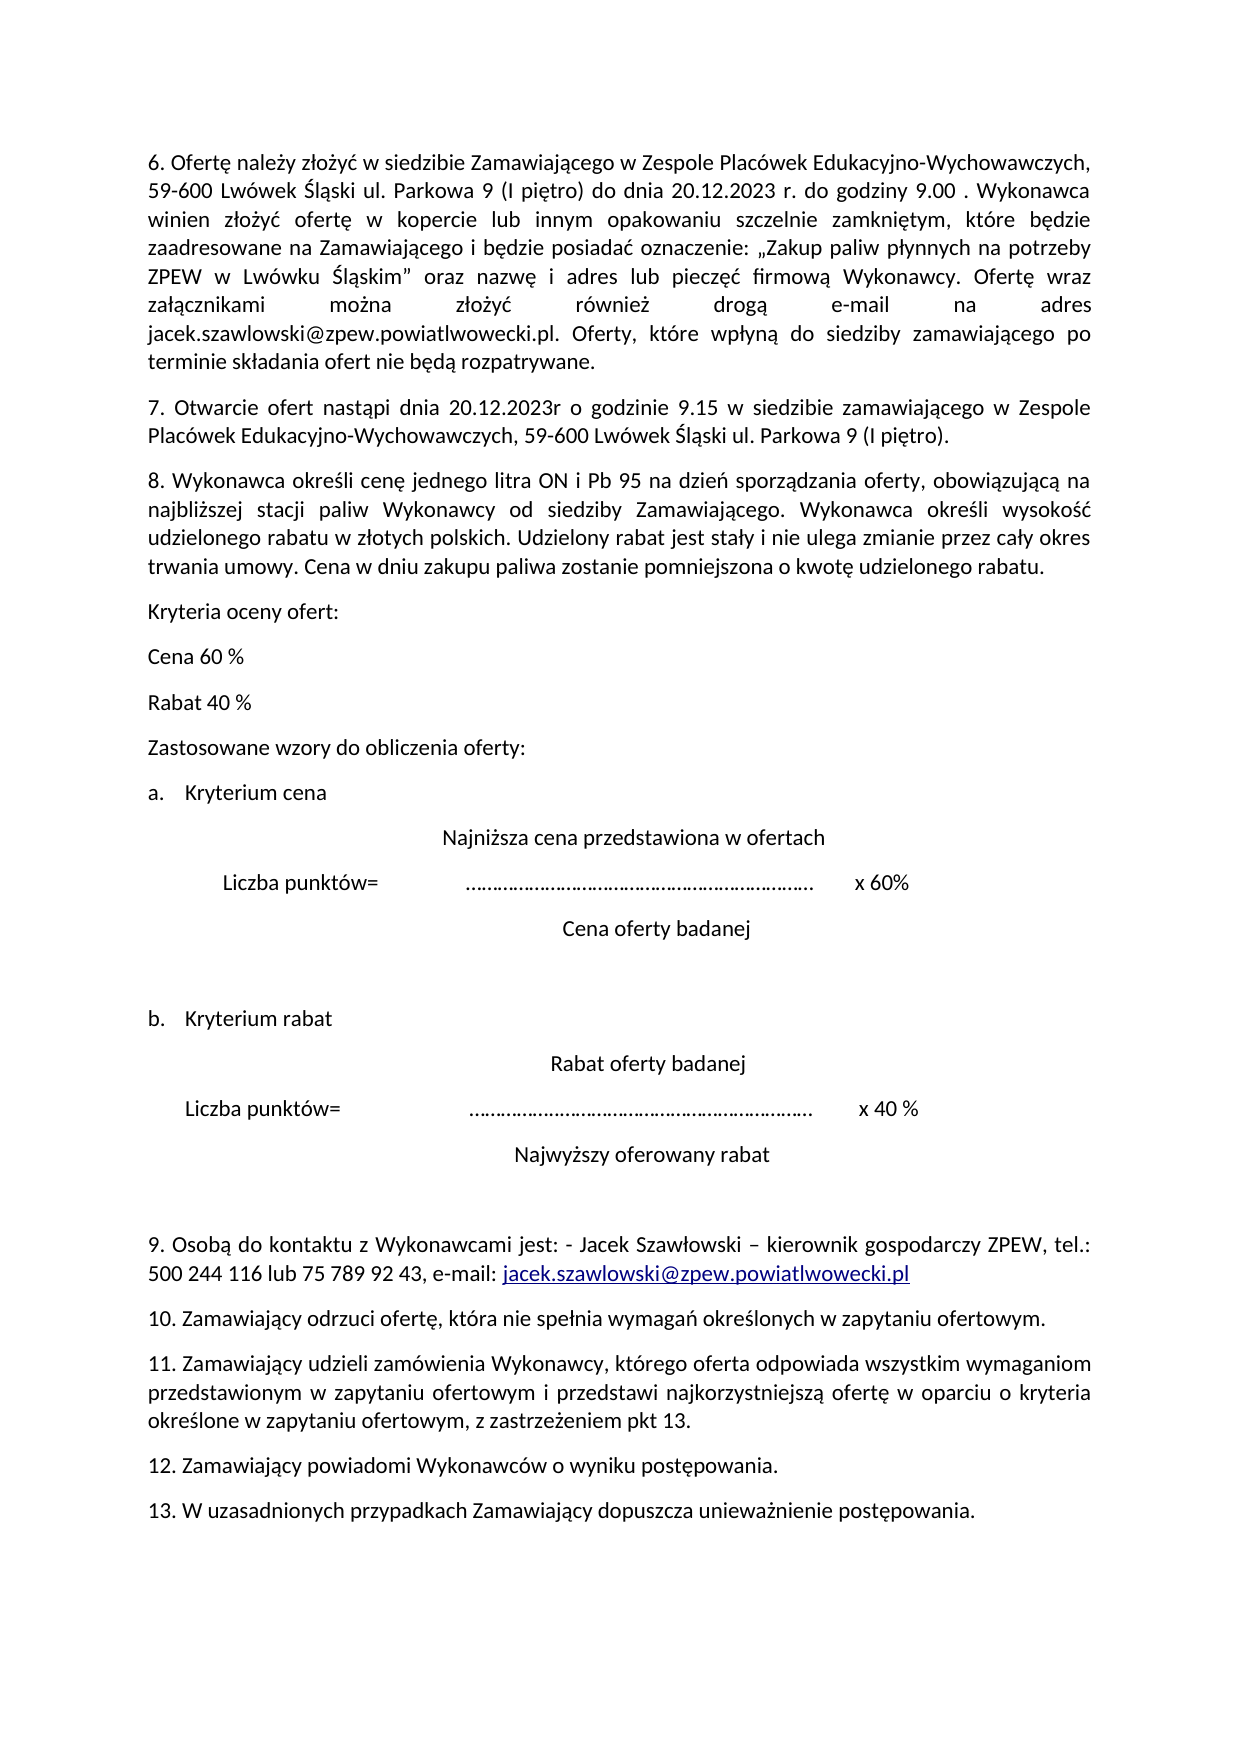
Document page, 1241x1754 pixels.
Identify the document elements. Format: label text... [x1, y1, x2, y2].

list Zastosowane wzory do obliczenia oferty: [148, 733, 1093, 761]
list 11. Zamawiający udzieli zamówienia Wykonawcy, którego oferta odpowiada wszystkim wymaganiom przedstawionym w zapytaniu ofertowym i przedstawi najkorzystniejszą ofertę w oparciu o kryteria określone w zapytaniu ofertowym, z zastrzeżeniem pkt 13. [148, 1349, 1093, 1434]
list 6. Ofertę należy złożyć w siedzibie Zamawiającego w Zespole Placówek Edukacyjno-Wychowawczych, 59-600 Lwówek Śląski ul. Parkowa 9 (I piętro) do dnia 20.12.2023 r. do godziny 9.00 . Wykonawca winien złożyć ofertę w kopercie lub innym opakowaniu szczelnie zamkniętym, które będzie zaadresowane na Zamawiającego i będzie posiadać oznaczenie: „Zakup paliw płynnych na potrzeby ZPEW w Lwówku Śląskim” oraz nazwę i adres lub pieczęć firmową Wykonawcy. Ofertę wraz załącznikami można złożyć również drogą e-mail na adres jacek.szawlowski@zpew.powiatlwowecki.pl. Oferty, które wpłyną do siedziby zamawiającego po terminie składania ofert nie będą rozpatrywane. [148, 148, 1093, 375]
list Liczba punktów= ……………..………………………………………… x 40 % [185, 1094, 1093, 1122]
list Kryterium cena [148, 778, 1093, 806]
list Liczba punktów= ………………………………………………………… x 60% [223, 868, 1093, 896]
list Rabat oferty badanej [185, 1049, 1093, 1077]
list 10. Zamawiający odrzuci ofertę, która nie spełnia wymagań określonych w zapytaniu ofertowym. [148, 1304, 1093, 1332]
list Najwyższy oferowany rabat [185, 1140, 1093, 1168]
list Kryteria oceny ofert: [148, 597, 1093, 625]
list 12. Zamawiający powiadomi Wykonawców o wyniku postępowania. [148, 1451, 1093, 1479]
list Kryterium rabat [148, 1004, 1093, 1032]
list Cena 60 % [148, 642, 1093, 670]
list Cena oferty badanej [223, 914, 1093, 942]
list 8. Wykonawca określi cenę jednego litra ON i Pb 95 na dzień sporządzania oferty, obowiązującą na najbliższej stacji paliw Wykonawcy od siedziby Zamawiającego. Wykonawca określi wysokość udzielonego rabatu w złotych polskich. Udzielony rabat jest stały i nie ulega zmianie przez cały okres trwania umowy. Cena w dniu zakupu paliwa zostanie pomniejszona o kwotę udzielonego rabatu. [148, 466, 1093, 580]
list Najniższa cena przedstawiona w ofertach [185, 823, 1093, 851]
list 13. W uzasadnionych przypadkach Zamawiający dopuszcza unieważnienie postępowania. [148, 1497, 1093, 1524]
list 7. Otwarcie ofert nastąpi dnia 20.12.2023r o godzinie 9.15 w siedzibie zamawiającego w Zespole Placówek Edukacyjno-Wychowawczych, 59-600 Lwówek Śląski ul. Parkowa 9 (I piętro). [148, 393, 1093, 449]
list Rabat 40 % [148, 688, 1093, 716]
list 9. Osobą do kontaktu z Wykonawcami jest: - Jacek Szawłowski – kierownik gospodarczy ZPEW, tel.: 500 244 116 lub 75 789 92 43, e-mail: jacek.szawlowski@zpew.powiatlwowecki.pl [148, 1230, 1093, 1287]
